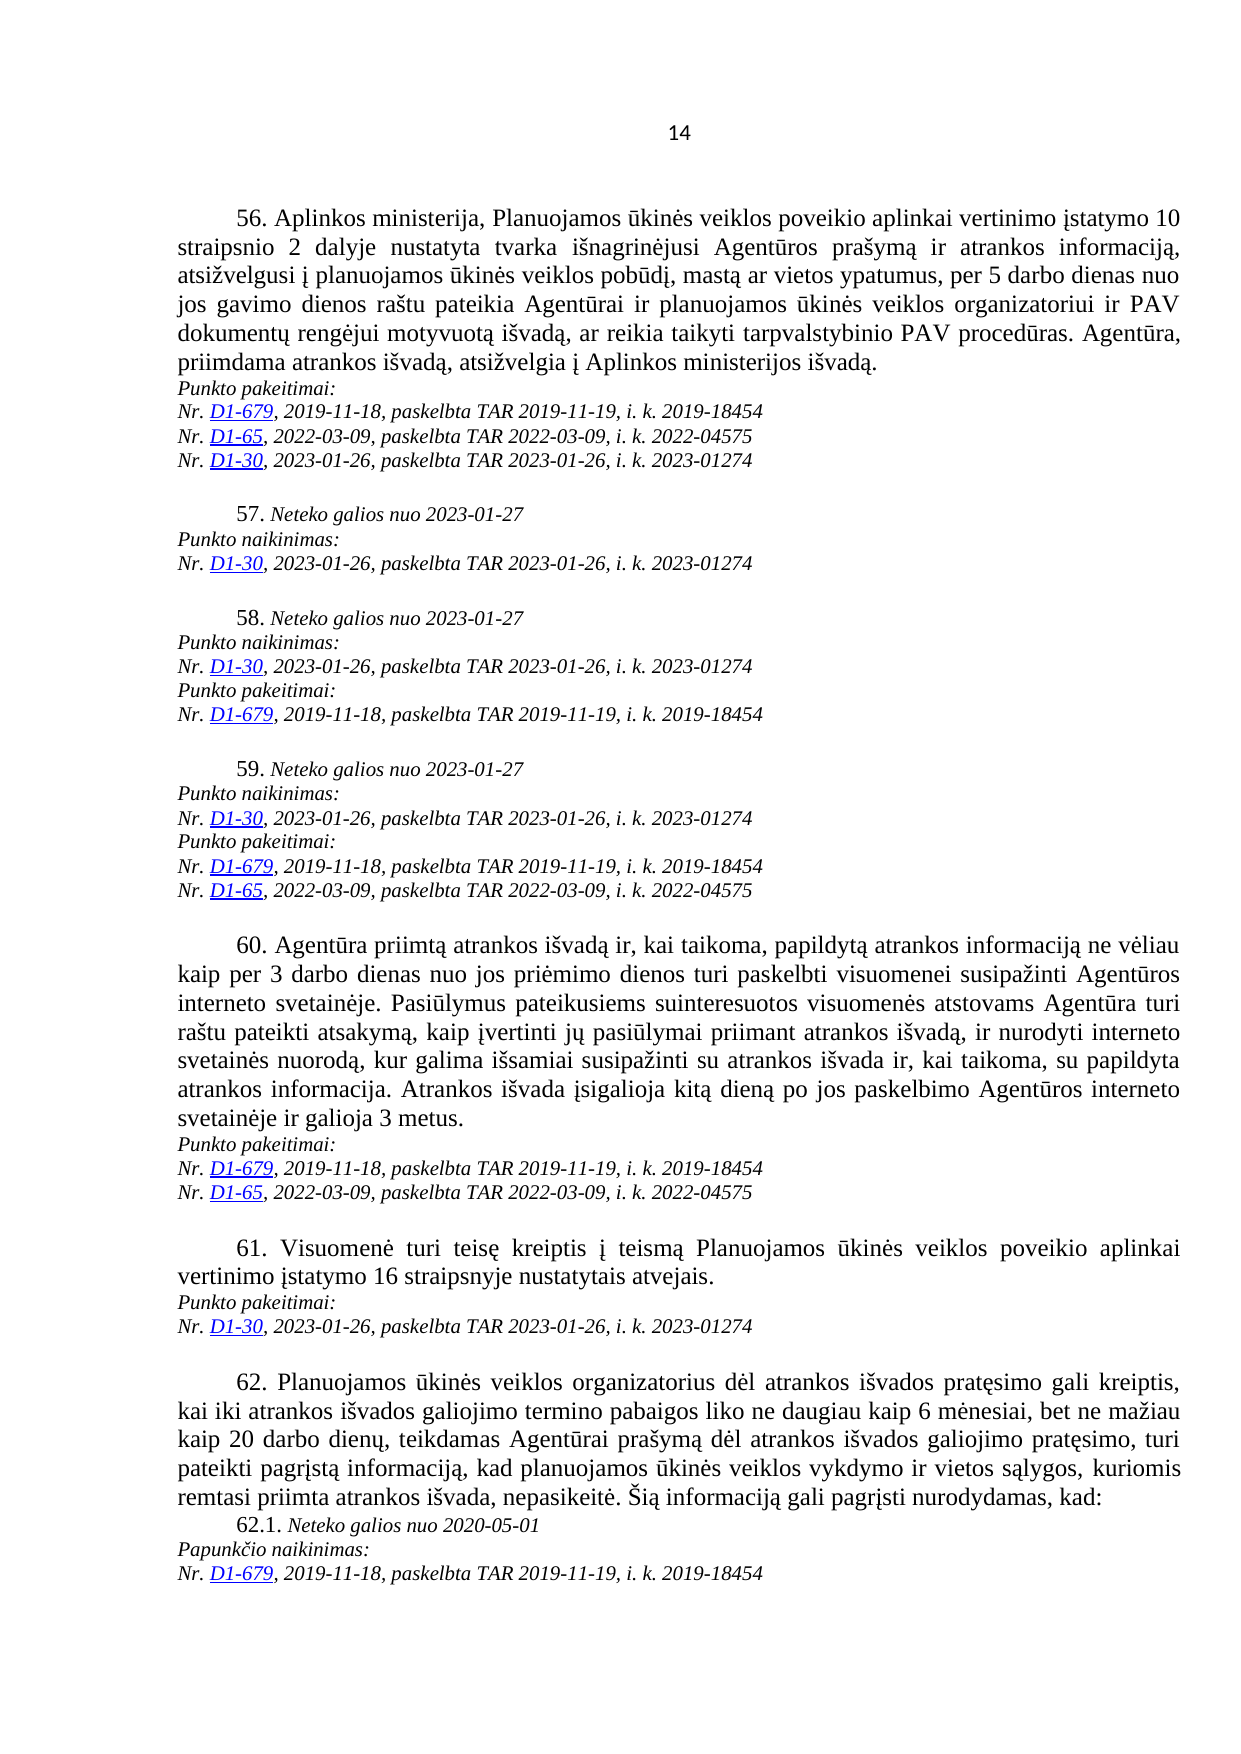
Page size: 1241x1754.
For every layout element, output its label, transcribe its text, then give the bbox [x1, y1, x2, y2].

text Punkto pakeitimai: [177, 678, 1181, 702]
text Punkto naikinimas: [177, 630, 1181, 654]
text Punkto pakeitimai: [177, 829, 1181, 853]
text Nr. D1-65, 2022-03-09, paskelbta TAR 2022-03-09, i. k. 2022-04575 [177, 878, 1181, 902]
text Nr. D1-679, 2019-11-18, paskelbta TAR 2019-11-19, i. k. 2019-18454 [177, 1561, 1181, 1585]
text Nr. D1-30, 2023-01-26, paskelbta TAR 2023-01-26, i. k. 2023-01274 [177, 805, 1181, 829]
text Nr. D1-679, 2019-11-18, paskelbta TAR 2019-11-19, i. k. 2019-18454 [177, 702, 1181, 726]
text 60. Agentūra priimtą atrankos išvadą ir, kai taikoma, papildytą atrankos informaciją ne vėliau kaip per 3 darbo dienas nuo jos priėmimo dienos turi paskelbti visuomenei susipažinti Agentūros interneto svetainėje. Pasiūlymus pateikusiems suinteresuotos visuomenės atstovams Agentūra turi raštu pateikti atsakymą, kaip įvertinti jų pasiūlymai priimant atrankos išvadą, ir nurodyti interneto svetainės nuorodą, kur galima išsamiai susipažinti su atrankos išvada ir, kai taikoma, su papildyta atrankos informacija. Atrankos išvada įsigalioja kitą dieną po jos paskelbimo Agentūros interneto svetainėje ir galioja 3 metus. [177, 930, 1181, 1132]
text Nr. D1-30, 2023-01-26, paskelbta TAR 2023-01-26, i. k. 2023-01274 [177, 1314, 1181, 1338]
text Nr. D1-30, 2023-01-26, paskelbta TAR 2023-01-26, i. k. 2023-01274 [177, 551, 1181, 575]
text 57. Neteko galios nuo 2023-01-27 [177, 500, 1181, 527]
text Punkto naikinimas: [177, 781, 1181, 805]
text 61. Visuomenė turi teisę kreiptis į teismą Planuojamos ūkinės veiklos poveikio aplinkai vertinimo įstatymo 16 straipsnyje nustatytais atvejais. [177, 1233, 1181, 1290]
text Nr. D1-679, 2019-11-18, paskelbta TAR 2019-11-19, i. k. 2019-18454 [177, 1156, 1181, 1180]
text Nr. D1-30, 2023-01-26, paskelbta TAR 2023-01-26, i. k. 2023-01274 [177, 448, 1181, 472]
text 62. Planuojamos ūkinės veiklos organizatorius dėl atrankos išvados pratęsimo gali kreiptis, kai iki atrankos išvados galiojimo termino pabaigos liko ne daugiau kaip 6 mėnesiai, bet ne mažiau kaip 20 darbo dienų, teikdamas Agentūrai prašymą dėl atrankos išvados galiojimo pratęsimo, turi pateikti pagrįstą informaciją, kad planuojamos ūkinės veiklos vykdymo ir vietos sąlygos, kuriomis remtasi priimta atrankos išvada, nepasikeitė. Šią informaciją gali pagrįsti nurodydamas, kad: [177, 1367, 1181, 1511]
text Papunkčio naikinimas: [177, 1537, 1181, 1561]
text Punkto pakeitimai: [177, 1132, 1181, 1156]
text Punkto pakeitimai: [177, 1290, 1181, 1314]
text Punkto pakeitimai: [177, 375, 1181, 399]
text 56. Aplinkos ministerija, Planuojamos ūkinės veiklos poveikio aplinkai vertinimo įstatymo 10 straipsnio 2 dalyje nustatyta tvarka išnagrinėjusi Agentūros prašymą ir atrankos informaciją, atsižvelgusi į planuojamos ūkinės veiklos pobūdį, mastą ar vietos ypatumus, per 5 darbo dienas nuo jos gavimo dienos raštu pateikia Agentūrai ir planuojamos ūkinės veiklos organizatoriui ir PAV dokumentų rengėjui motyvuotą išvadą, ar reikia taikyti tarpvalstybinio PAV procedūras. Agentūra, priimdama atrankos išvadą, atsižvelgia į Aplinkos ministerijos išvadą. [177, 203, 1181, 375]
text Nr. D1-30, 2023-01-26, paskelbta TAR 2023-01-26, i. k. 2023-01274 [177, 654, 1181, 678]
text Nr. D1-65, 2022-03-09, paskelbta TAR 2022-03-09, i. k. 2022-04575 [177, 423, 1181, 448]
text Nr. D1-65, 2022-03-09, paskelbta TAR 2022-03-09, i. k. 2022-04575 [177, 1180, 1181, 1204]
text 62.1. Neteko galios nuo 2020-05-01 [177, 1511, 1181, 1537]
text 59. Neteko galios nuo 2023-01-27 [177, 755, 1181, 781]
text Nr. D1-679, 2019-11-18, paskelbta TAR 2019-11-19, i. k. 2019-18454 [177, 399, 1181, 423]
text Nr. D1-679, 2019-11-18, paskelbta TAR 2019-11-19, i. k. 2019-18454 [177, 853, 1181, 878]
text 58. Neteko galios nuo 2023-01-27 [177, 604, 1181, 630]
text Punkto naikinimas: [177, 527, 1181, 551]
